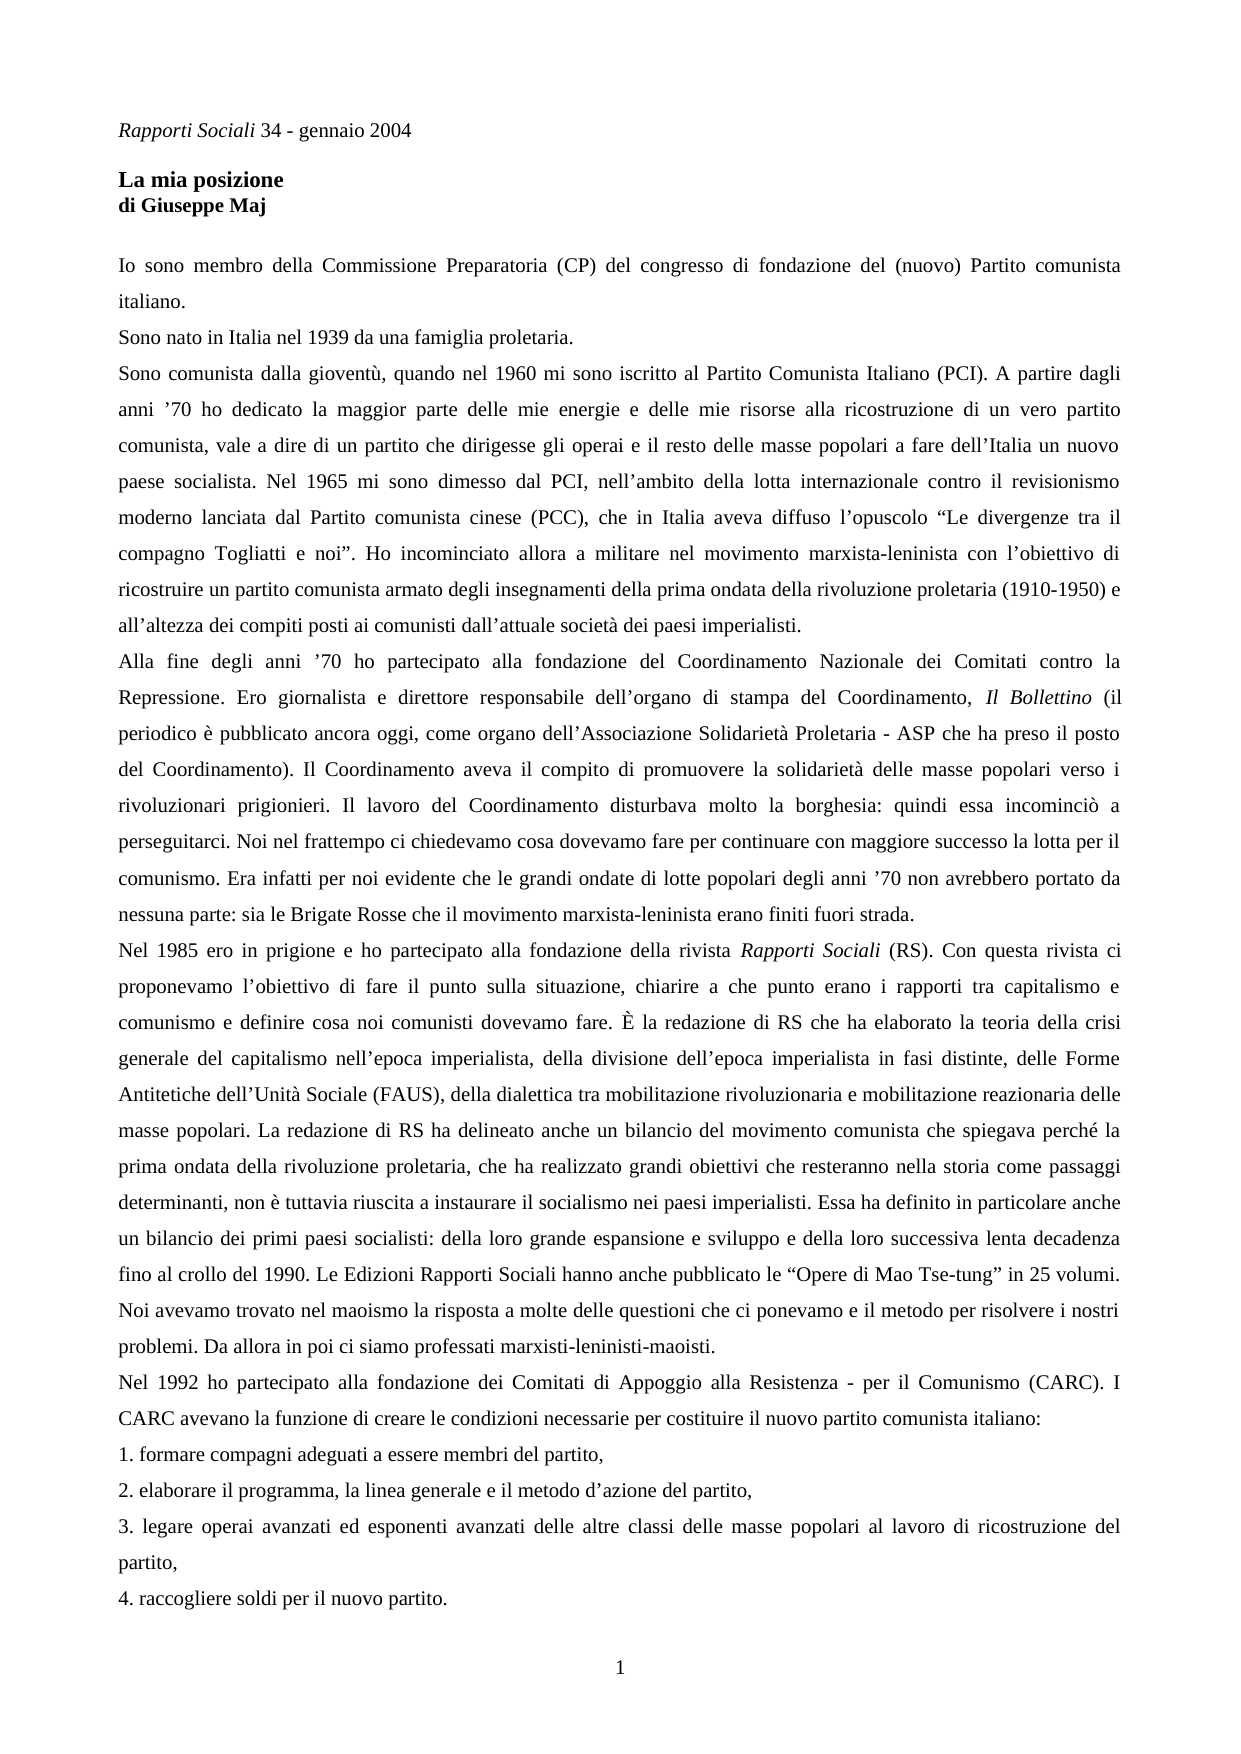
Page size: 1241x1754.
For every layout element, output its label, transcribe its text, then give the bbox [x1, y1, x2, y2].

text Io sono membro della Commissione Preparatoria (CP) del congresso di fondazione del (nuovo) Partito comunista italiano. [118, 253, 1122, 313]
text Sono comunista dalla gioventù, quando nel 1960 mi sono iscritto al Partito Comunista Italiano (PCI). A partire dagli anni ’70 ho dedicato la maggior parte delle mie energie e delle mie risorse alla ricostruzione di un vero partito comunista, vale a dire di un partito che dirigesse gli operai e il resto delle masse popolari a fare dell’Italia un nuovo paese socialista. Nel 1965 mi sono dimesso dal PCI, nell’ambito della lotta internazionale contro il revisionismo moderno lanciata dal Partito comunista cinese (PCC), che in Italia aveva diffuso l’opuscolo “Le divergenze tra il compagno Togliatti e noi”. Ho incominciato allora a militare nel movimento marxista-leninista con l’obiettivo di ricostruire un partito comunista armato degli insegnamenti della prima ondata della rivoluzione proletaria (1910-1950) e all’altezza dei compiti posti ai comunisti dall’attuale società dei paesi imperialisti. [118, 361, 1122, 637]
text 3. legare operai avanzati ed esponenti avanzati delle altre classi delle masse popolari al lavoro di ricostruzione del partito, [118, 1514, 1122, 1574]
text Nel 1985 ero in prigione e ho partecipato alla fondazione della rivista Rapporti Sociali (RS). Con questa rivista ci proponevamo l’obiettivo di fare il punto sulla situazione, chiarire a che punto erano i rapporti tra capitalismo e comunismo e definire cosa noi comunisti dovevamo fare. È la redazione di RS che ha elaborato la teoria della crisi generale del capitalismo nell’epoca imperialista, della divisione dell’epoca imperialista in fasi distinte, delle Forme Antitetiche dell’Unità Sociale (FAUS), della dialettica tra mobilitazione rivoluzionaria e mobilitazione reazionaria delle masse popolari. La redazione di RS ha delineato anche un bilancio del movimento comunista che spiegava perché la prima ondata della rivoluzione proletaria, che ha realizzato grandi obiettivi che resteranno nella storia come passaggi determinanti, non è tuttavia riuscita a instaurare il socialismo nei paesi imperialisti. Essa ha definito in particolare anche un bilancio dei primi paesi socialisti: della loro grande espansione e sviluppo e della loro successiva lenta decadenza fino al crollo del 1990. Le Edizioni Rapporti Sociali hanno anche pubblicato le “Opere di Mao Tse-tung” in 25 volumi. Noi avevamo trovato nel maoismo la risposta a molte delle questioni che ci ponevamo e il metodo per risolvere i nostri problemi. Da allora in poi ci siamo professati marxisti-leninisti-maoisti. [118, 937, 1122, 1358]
text Sono nato in Italia nel 1939 da una famiglia proletaria. [118, 325, 1122, 349]
text Alla fine degli anni ’70 ho partecipato alla fondazione del Coordinamento Nazionale dei Comitati contro la Repressione. Ero giornalista e direttore responsabile dell’organo di stampa del Coordinamento, Il Bollettino (il periodico è pubblicato ancora oggi, come organo dell’Associazione Solidarietà Proletaria - ASP che ha preso il posto del Coordinamento). Il Coordinamento aveva il compito di promuovere la solidarietà delle masse popolari verso i rivoluzionari prigionieri. Il lavoro del Coordinamento disturbava molto la borghesia: quindi essa incominciò a perseguitarci. Noi nel frattempo ci chiedevamo cosa dovevamo fare per continuare con maggiore successo la lotta per il comunismo. Era infatti per noi evidente che le grandi ondate di lotte popolari degli anni ’70 non avrebbero portato da nessuna parte: sia le Brigate Rosse che il movimento marxista-leninista erano finiti fuori strada. [118, 649, 1122, 926]
text Rapporti Sociali 34 - gennaio 2004 [118, 118, 1122, 142]
text 4. raccogliere soldi per il nuovo partito. [118, 1586, 1122, 1610]
text 1. formare compagni adeguati a essere membri del partito, [118, 1442, 1122, 1466]
text 2. elaborare il programma, la linea generale e il metodo d’azione del partito, [118, 1478, 1122, 1502]
text Nel 1992 ho partecipato alla fondazione dei Comitati di Appoggio alla Resistenza - per il Comunismo (CARC). I CARC avevano la funzione di creare le condizioni necessarie per costituire il nuovo partito comunista italiano: [118, 1370, 1122, 1430]
text di Giuseppe Maj [118, 193, 1122, 217]
text La mia posizione [118, 166, 1122, 193]
